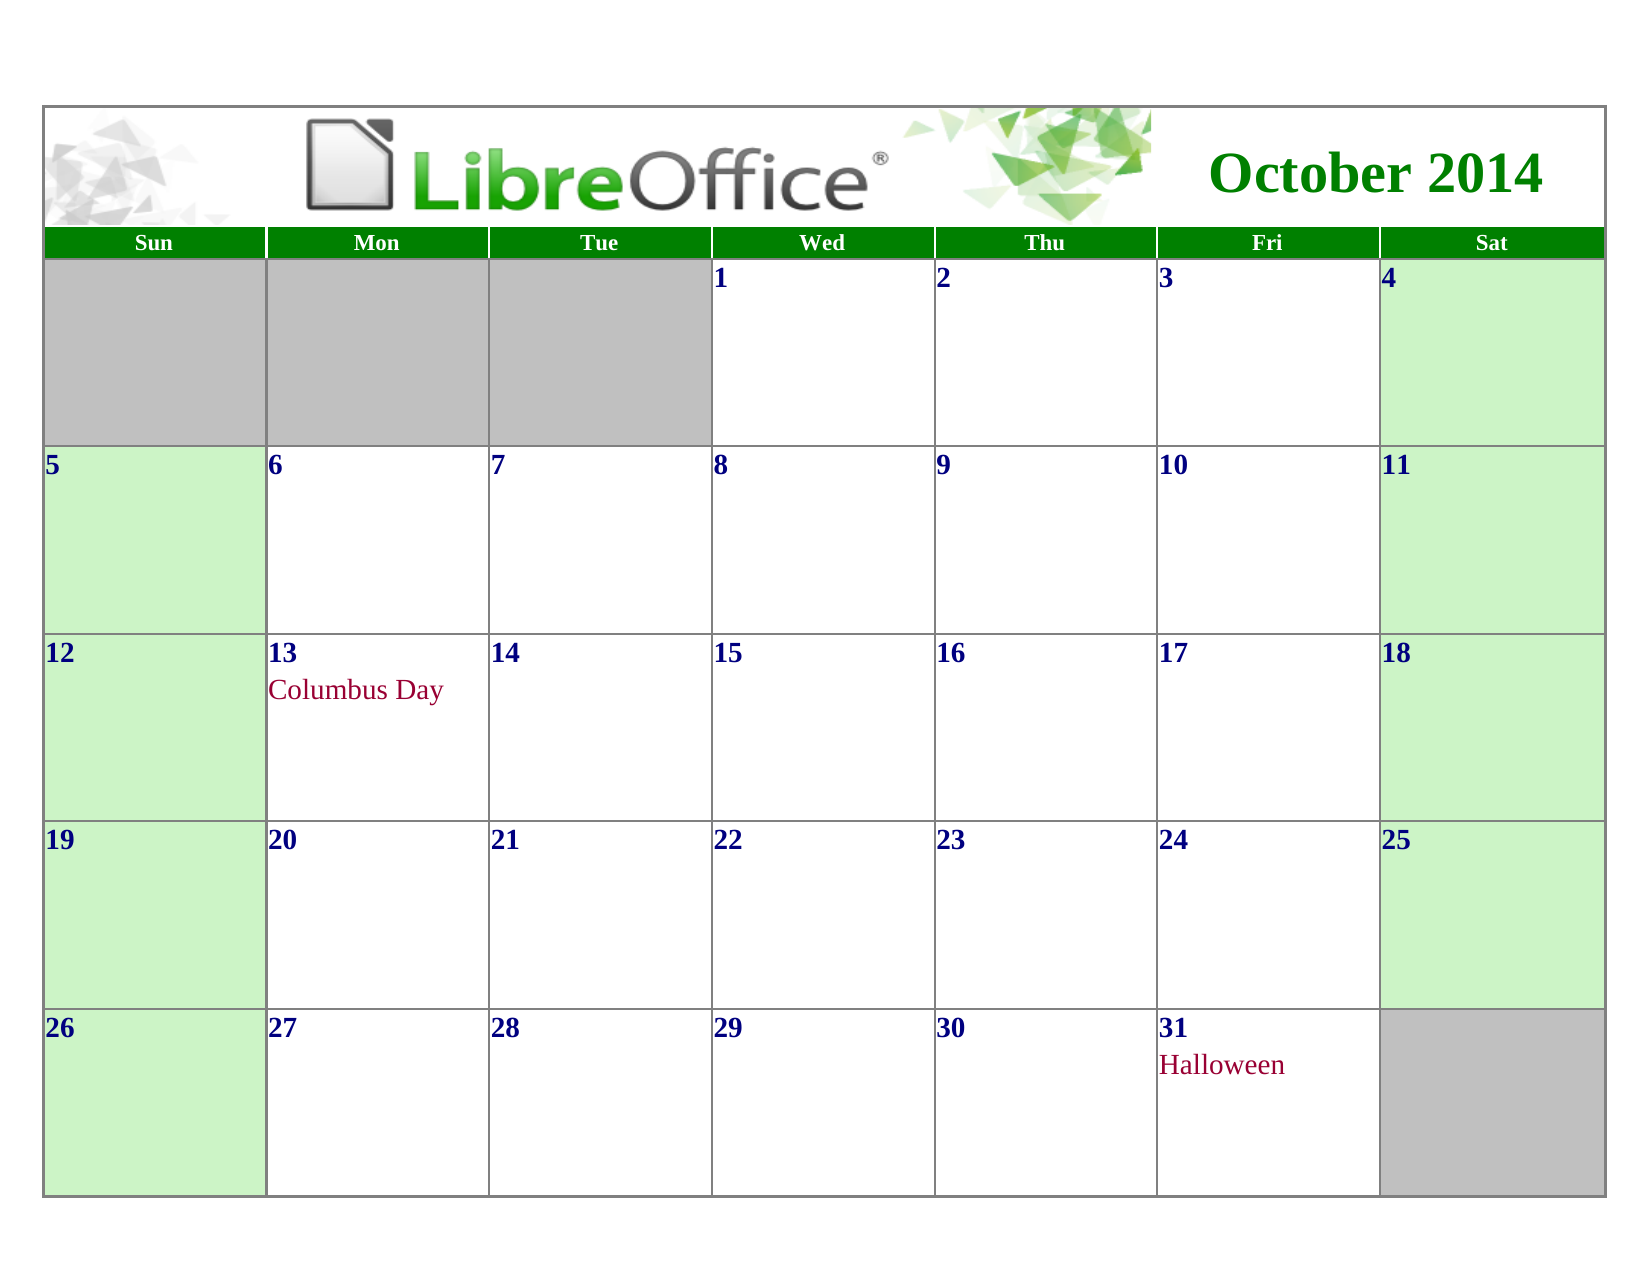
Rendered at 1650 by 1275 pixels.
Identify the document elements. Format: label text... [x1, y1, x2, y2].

table_cell 30 [936, 1010, 1156, 1195]
table_cell 11 [1381, 447, 1604, 633]
table_cell Thu [936, 227, 1156, 258]
table_cell 29 [713, 1010, 934, 1195]
table_cell 10 [1158, 447, 1379, 633]
table_cell 19 [45, 822, 265, 1008]
table_cell Sat [1381, 227, 1604, 258]
table_cell 22 [713, 822, 934, 1008]
table_cell 1 [713, 260, 934, 445]
table_cell [490, 260, 711, 445]
table_header October 2014 [1152, 108, 1604, 225]
table_cell 9 [936, 447, 1156, 633]
table_cell 28 [490, 1010, 711, 1195]
table_cell 23 [936, 822, 1156, 1008]
table_cell 21 [490, 822, 711, 1008]
table_cell 26 [45, 1010, 265, 1195]
table_cell 24 [1158, 822, 1379, 1008]
table_cell 2 [936, 260, 1156, 445]
table_cell Tue [490, 227, 711, 258]
table_cell 15 [713, 635, 934, 820]
table_cell 16 [936, 635, 1156, 820]
table_cell 3 [1158, 260, 1379, 445]
table_cell Mon [268, 227, 488, 258]
table_cell 18 [1381, 635, 1604, 820]
table_cell Sun [45, 227, 265, 258]
table_cell 25 [1381, 822, 1604, 1008]
table_cell 17 [1158, 635, 1379, 820]
table_cell 12 [45, 635, 265, 820]
table_cell 31 Halloween [1158, 1010, 1379, 1195]
table_cell [268, 260, 488, 445]
table_cell [45, 260, 265, 445]
table_cell 7 [490, 447, 711, 633]
picture [45, 108, 1152, 225]
table_cell Fri [1158, 227, 1379, 258]
table_cell [1381, 1010, 1604, 1195]
table_cell 6 [268, 447, 488, 633]
table_cell Wed [713, 227, 934, 258]
table_cell 13 Columbus Day [268, 635, 488, 820]
table_cell 27 [268, 1010, 488, 1195]
table_cell 14 [490, 635, 711, 820]
table_cell 4 [1381, 260, 1604, 445]
table_cell 8 [713, 447, 934, 633]
table_cell 5 [45, 447, 265, 633]
table_cell 20 [268, 822, 488, 1008]
